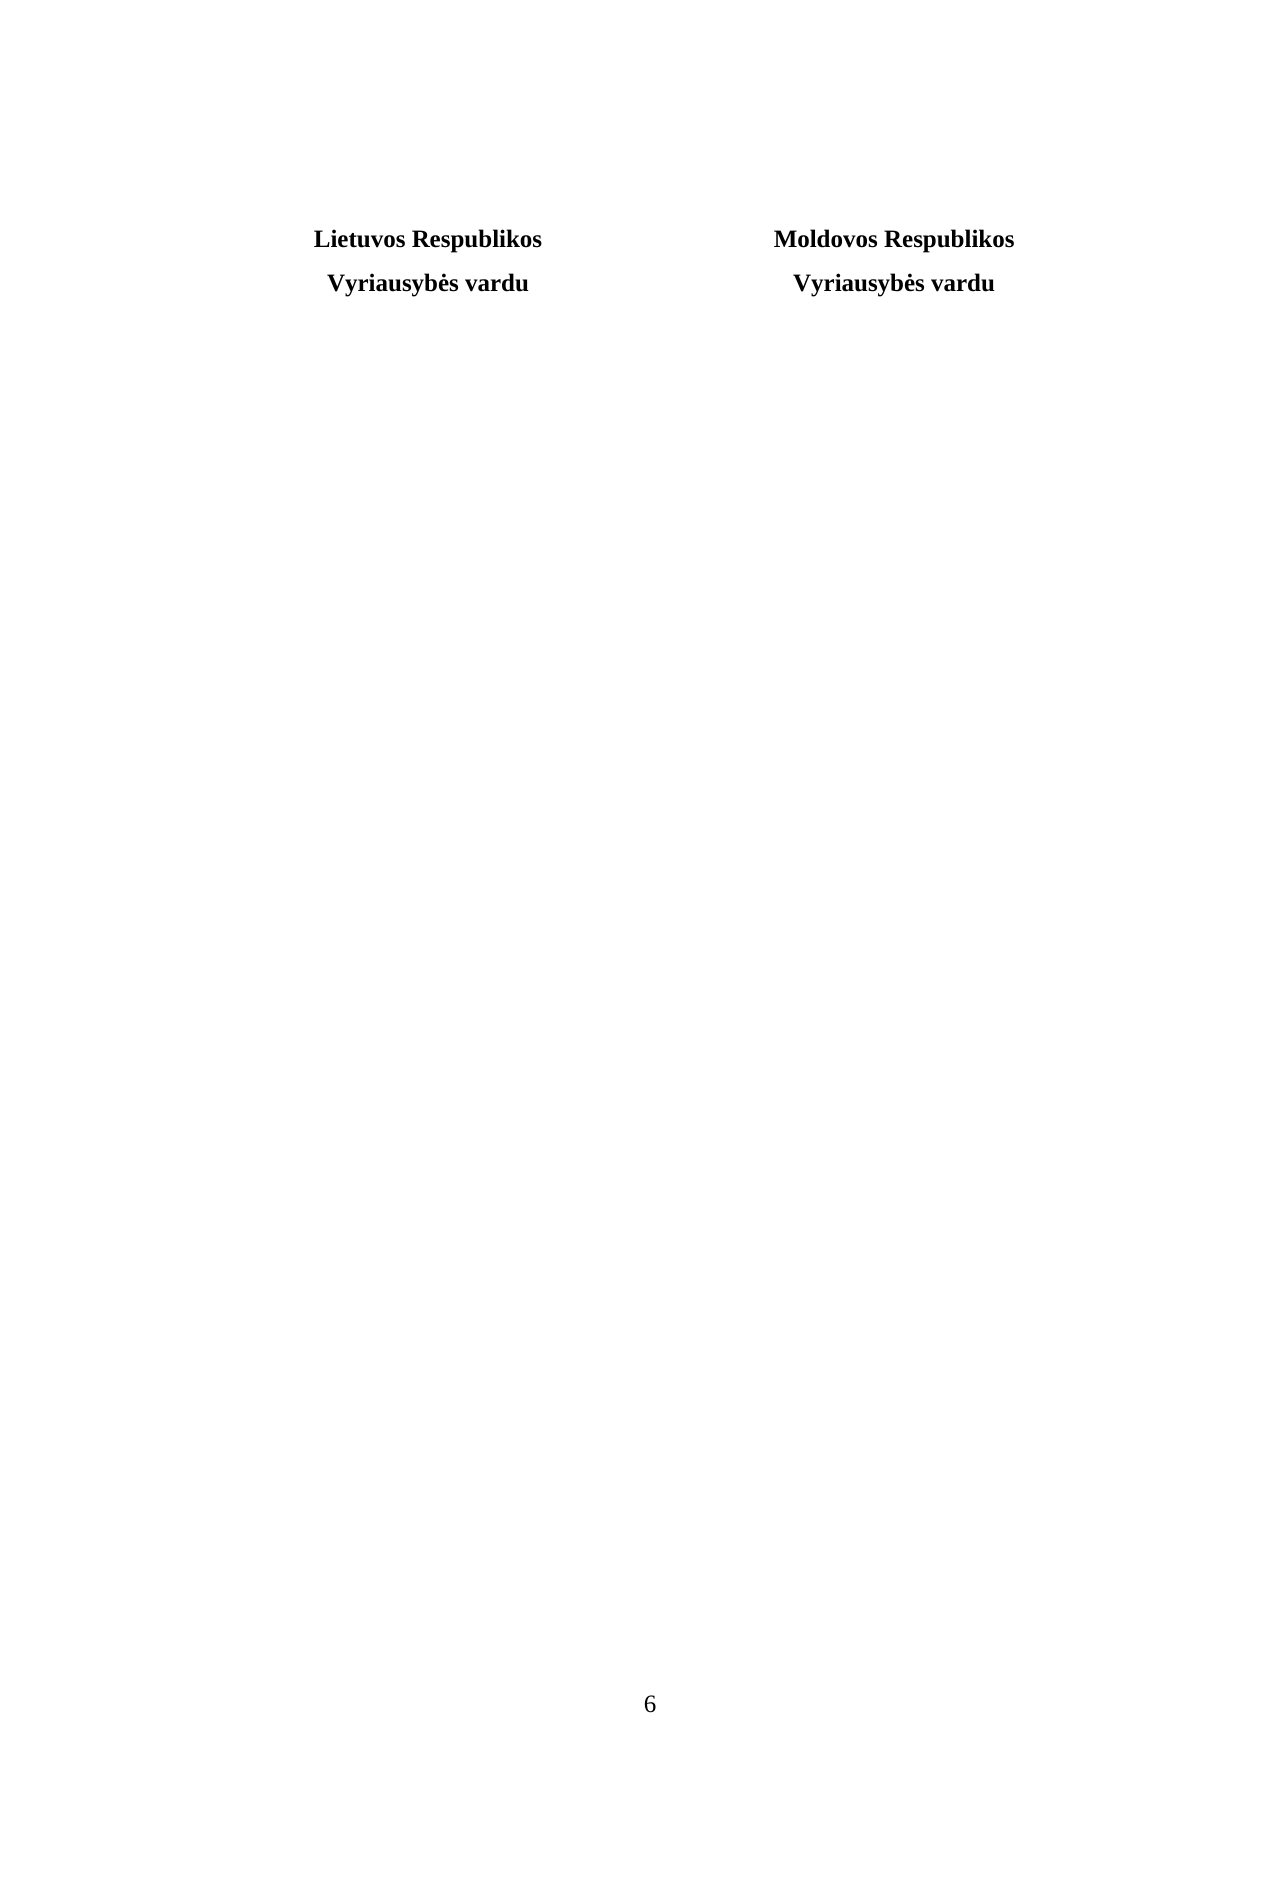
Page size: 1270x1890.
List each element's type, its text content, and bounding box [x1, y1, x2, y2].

table_header Lietuvos Respublikos Vyriausybės vardu [195, 225, 661, 311]
table_header Moldovos Respublikos Vyriausybės vardu [661, 225, 1127, 311]
